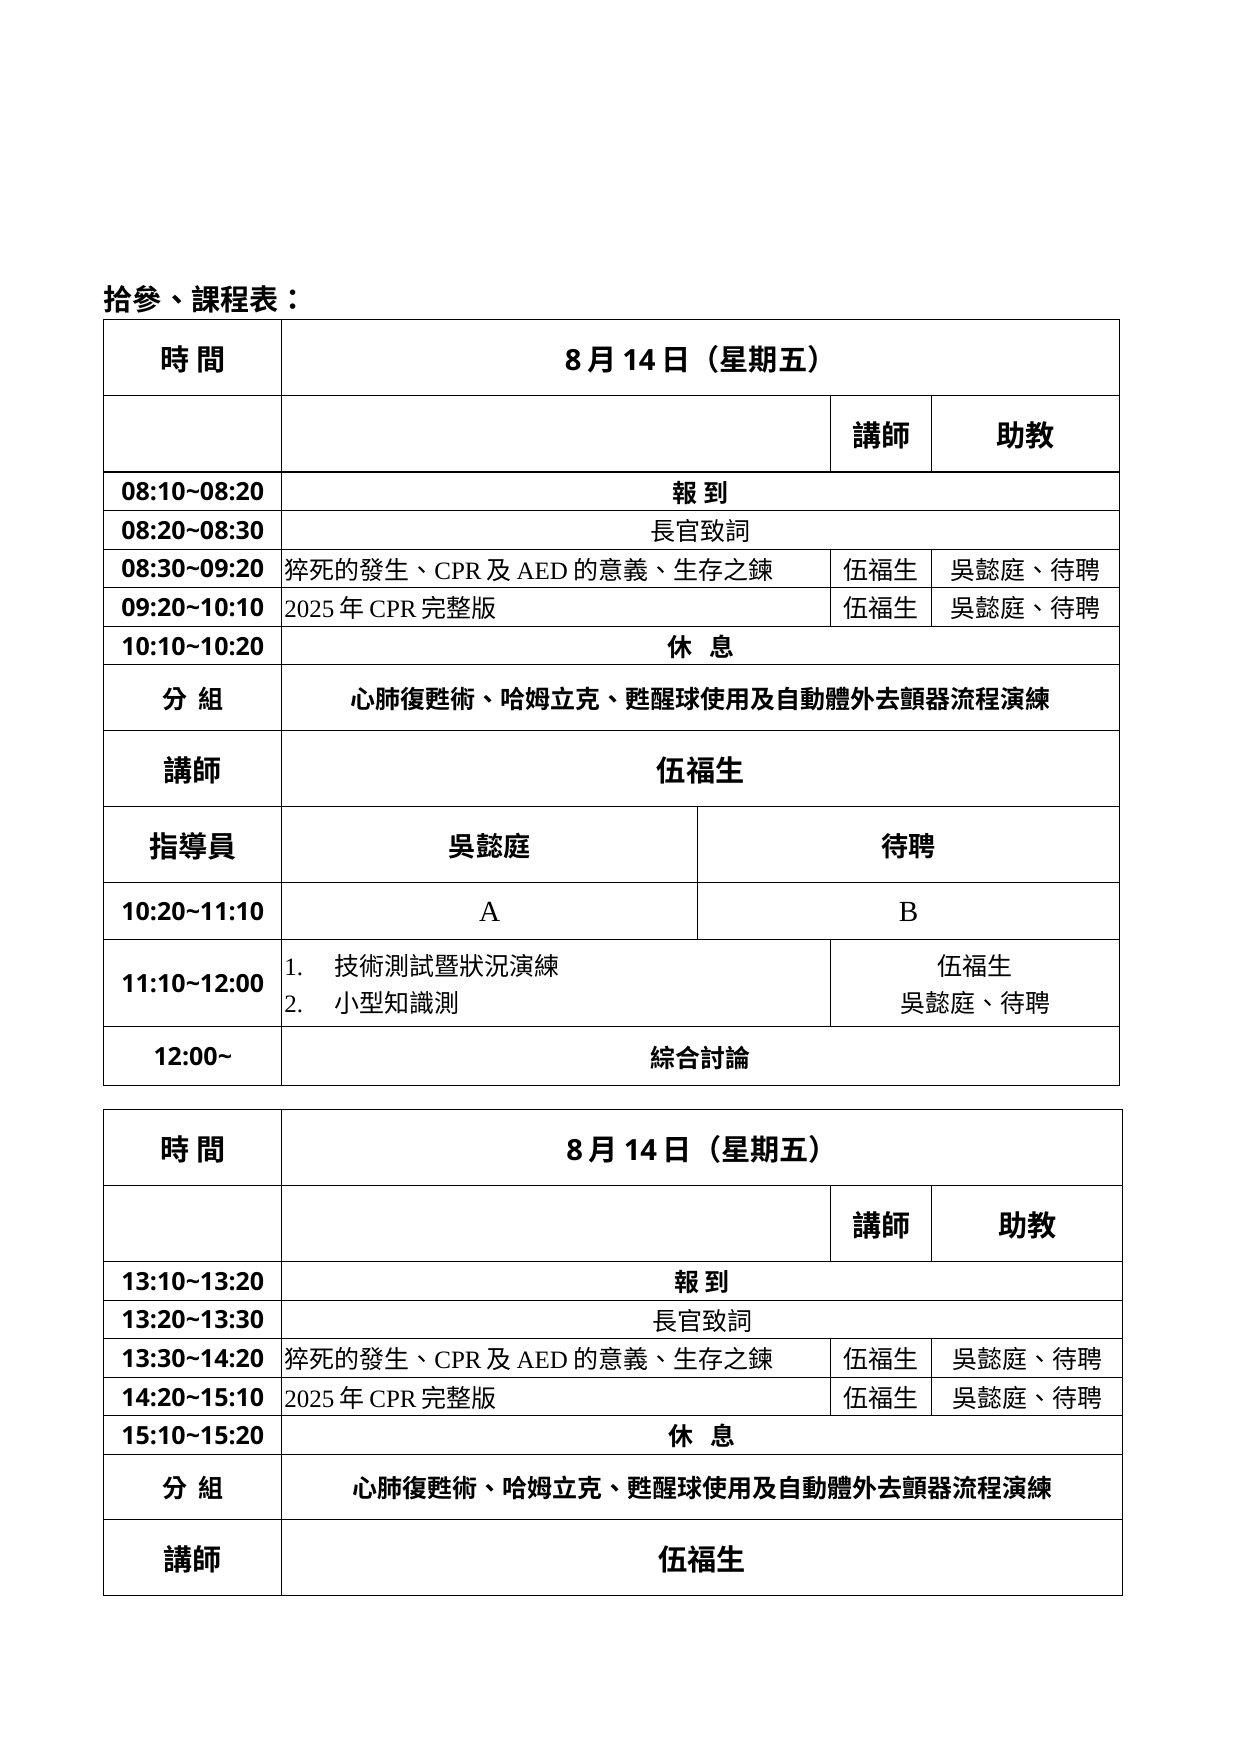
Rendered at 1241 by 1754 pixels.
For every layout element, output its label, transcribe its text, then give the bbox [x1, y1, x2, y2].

table_cell 長官致詞 [282, 511, 1119, 548]
table_cell 12:00~ [104, 1027, 281, 1085]
table_cell 講師 [104, 1520, 281, 1595]
table_cell 吳懿庭、待聘 [932, 550, 1119, 587]
table_header 時 間 [104, 320, 281, 395]
table_cell 吳懿庭、待聘 [932, 1339, 1122, 1377]
table_cell [282, 396, 830, 471]
table_cell 助教 [932, 1186, 1122, 1261]
table_cell 分 組 [104, 665, 281, 730]
table_cell 心肺復甦術、哈姆立克、甦醒球使用及自動體外去顫器流程演練 [282, 665, 1119, 730]
table_cell 心肺復甦術、哈姆立克、甦醒球使用及自動體外去顫器流程演練 [282, 1455, 1122, 1519]
table_cell 13:30~14:20 [104, 1339, 281, 1377]
table_cell 綜合討論 [282, 1027, 1119, 1085]
table_cell 猝死的發生、CPR及AED的意義、生存之鍊 [282, 1339, 830, 1377]
table_cell [104, 1186, 281, 1261]
table_cell 猝死的發生、CPR及AED的意義、生存之鍊 [282, 550, 830, 587]
table_cell 講師 [104, 731, 281, 806]
table_cell 08:20~08:30 [104, 511, 281, 548]
table_cell 10:20~11:10 [104, 883, 281, 939]
table_cell 伍福生 [831, 588, 931, 626]
table_cell 報 到 [282, 473, 1119, 510]
table_cell 報 到 [282, 1262, 1122, 1299]
table_cell 助教 [932, 396, 1119, 471]
text 拾參、課程表： [103, 277, 1167, 319]
table_cell 休 息 [282, 627, 1119, 664]
table_cell A [282, 883, 697, 939]
table_cell 伍福生 [831, 1378, 931, 1415]
table_cell 吳懿庭 [282, 807, 697, 882]
table_cell 08:30~09:20 [104, 550, 281, 587]
table_cell 吳懿庭、待聘 [932, 1378, 1122, 1415]
table_cell 15:10~15:20 [104, 1416, 281, 1454]
table_cell 講師 [831, 1186, 931, 1261]
table_header 時 間 [104, 1110, 281, 1185]
table_cell 13:20~13:30 [104, 1301, 281, 1338]
table_cell 伍福生 吳懿庭、待聘 [831, 940, 1119, 1026]
table_cell [282, 1186, 830, 1261]
table_cell 11:10~12:00 [104, 940, 281, 1026]
table_cell 指導員 [104, 807, 281, 882]
table_cell 14:20~15:10 [104, 1378, 281, 1415]
table_cell 伍福生 [831, 550, 931, 587]
table_cell 待聘 [698, 807, 1119, 882]
table_cell 伍福生 [282, 1520, 1122, 1595]
table_cell 休 息 [282, 1416, 1122, 1454]
table_cell 2025年CPR完整版 [282, 588, 830, 626]
table_cell 13:10~13:20 [104, 1262, 281, 1299]
table_cell 技術測試暨狀況演練 小型知識測 [282, 940, 830, 1026]
table_cell 長官致詞 [282, 1301, 1122, 1338]
table_header 8月14日（星期五） [282, 320, 1119, 395]
table_cell 講師 [831, 396, 931, 471]
table_cell 09:20~10:10 [104, 588, 281, 626]
table_cell B [698, 883, 1119, 939]
table_cell 08:10~08:20 [104, 473, 281, 510]
table_cell 伍福生 [282, 731, 1119, 806]
table_cell 伍福生 [831, 1339, 931, 1377]
table_cell 2025年CPR完整版 [282, 1378, 830, 1415]
table_cell 吳懿庭、待聘 [932, 588, 1119, 626]
table_cell 10:10~10:20 [104, 627, 281, 664]
table_cell 分 組 [104, 1455, 281, 1519]
table_header 8月14日（星期五） [282, 1110, 1122, 1185]
table_cell [104, 396, 281, 471]
